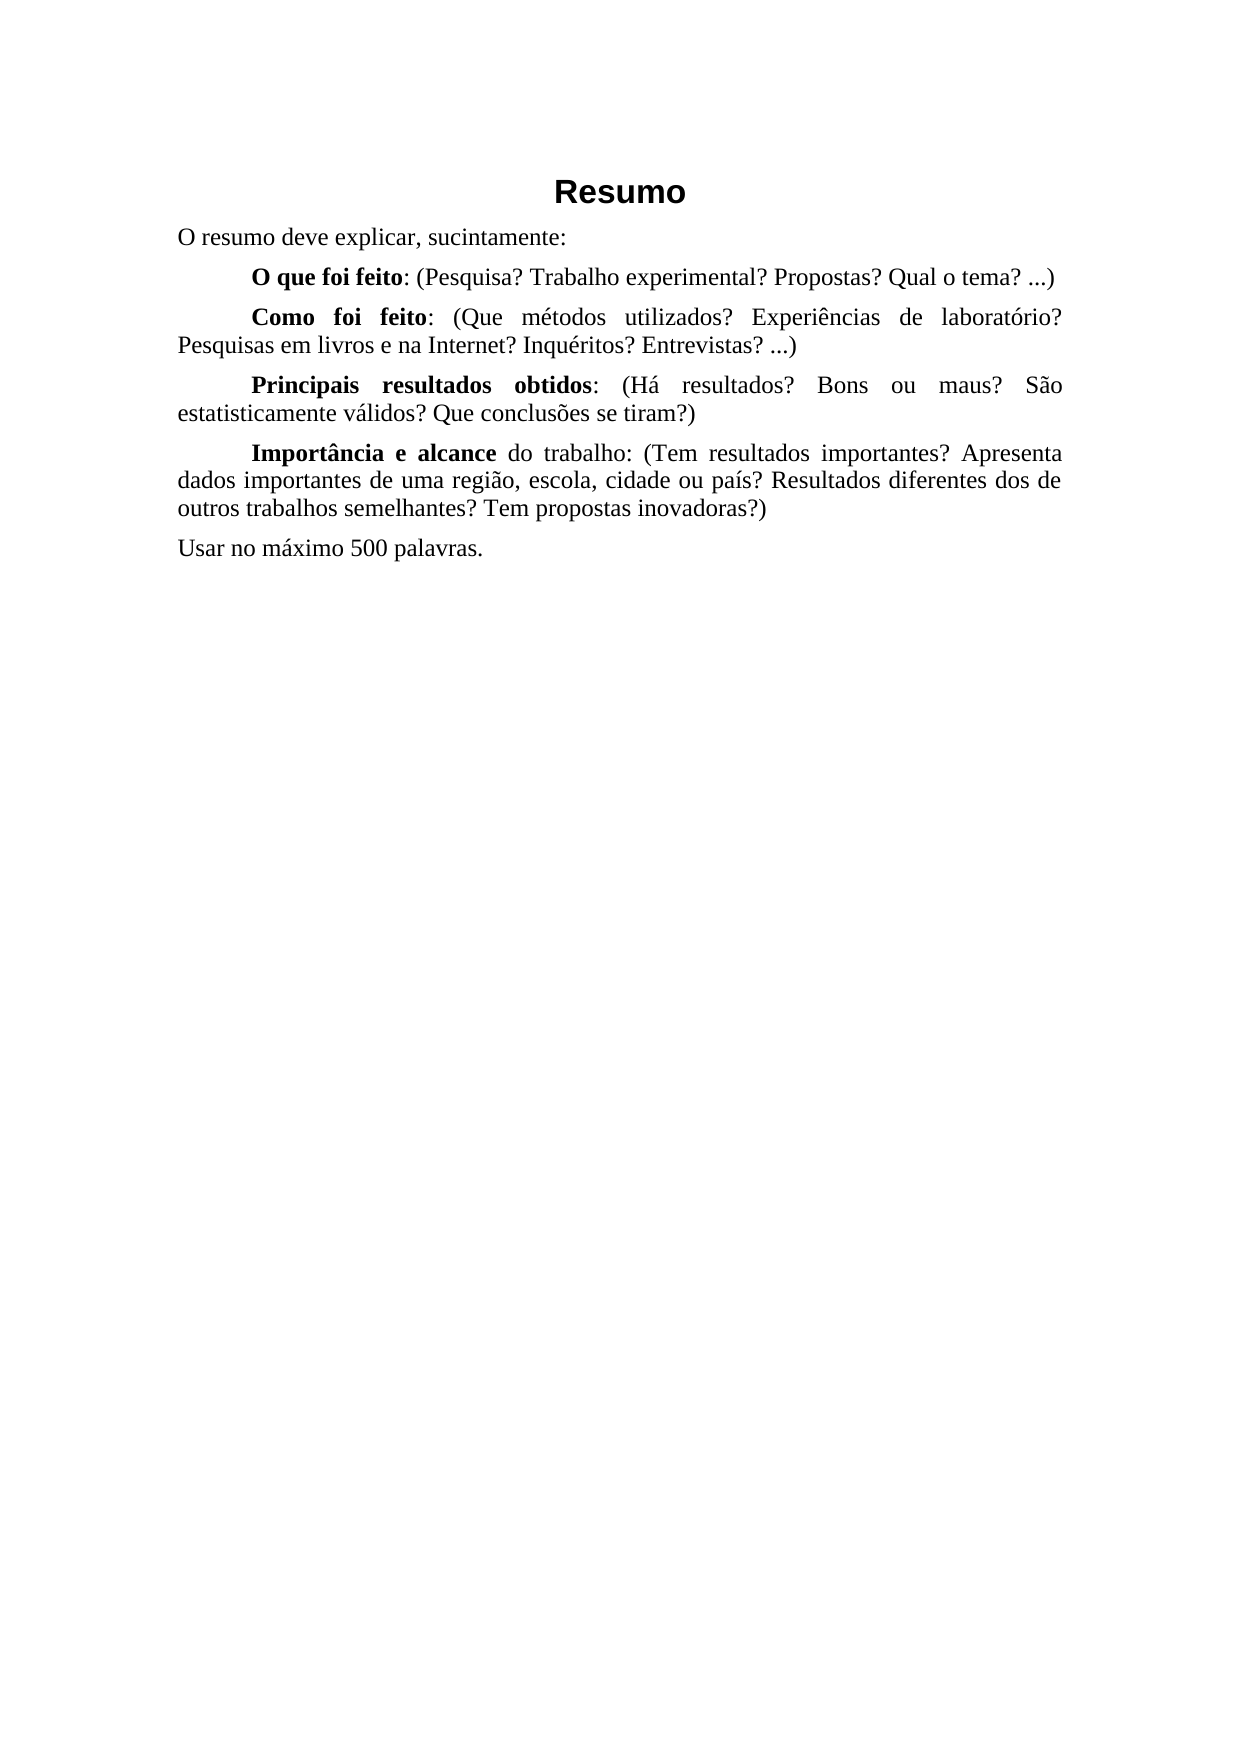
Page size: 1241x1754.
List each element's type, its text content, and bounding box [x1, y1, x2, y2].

text O que foi feito: (Pesquisa? Trabalho experimental? Propostas? Qual o tema? ...) [177, 263, 1063, 291]
text O resumo deve explicar, sucintamente: [177, 223, 1063, 250]
text Importância e alcance do trabalho: (Tem resultados importantes? Apresenta dados importantes de uma região, escola, cidade ou país? Resultados diferentes dos de outros trabalhos semelhantes? Tem propostas inovadoras?) [177, 439, 1063, 522]
subtitle Resumo [177, 173, 1063, 210]
text Como foi feito: (Que métodos utilizados? Experiências de laboratório? Pesquisas em livros e na Internet? Inquéritos? Entrevistas? ...) [177, 303, 1063, 358]
text Usar no máximo 500 palavras. [177, 534, 1063, 562]
text Principais resultados obtidos: (Há resultados? Bons ou maus? São estatisticamente válidos? Que conclusões se tiram?) [177, 371, 1063, 426]
